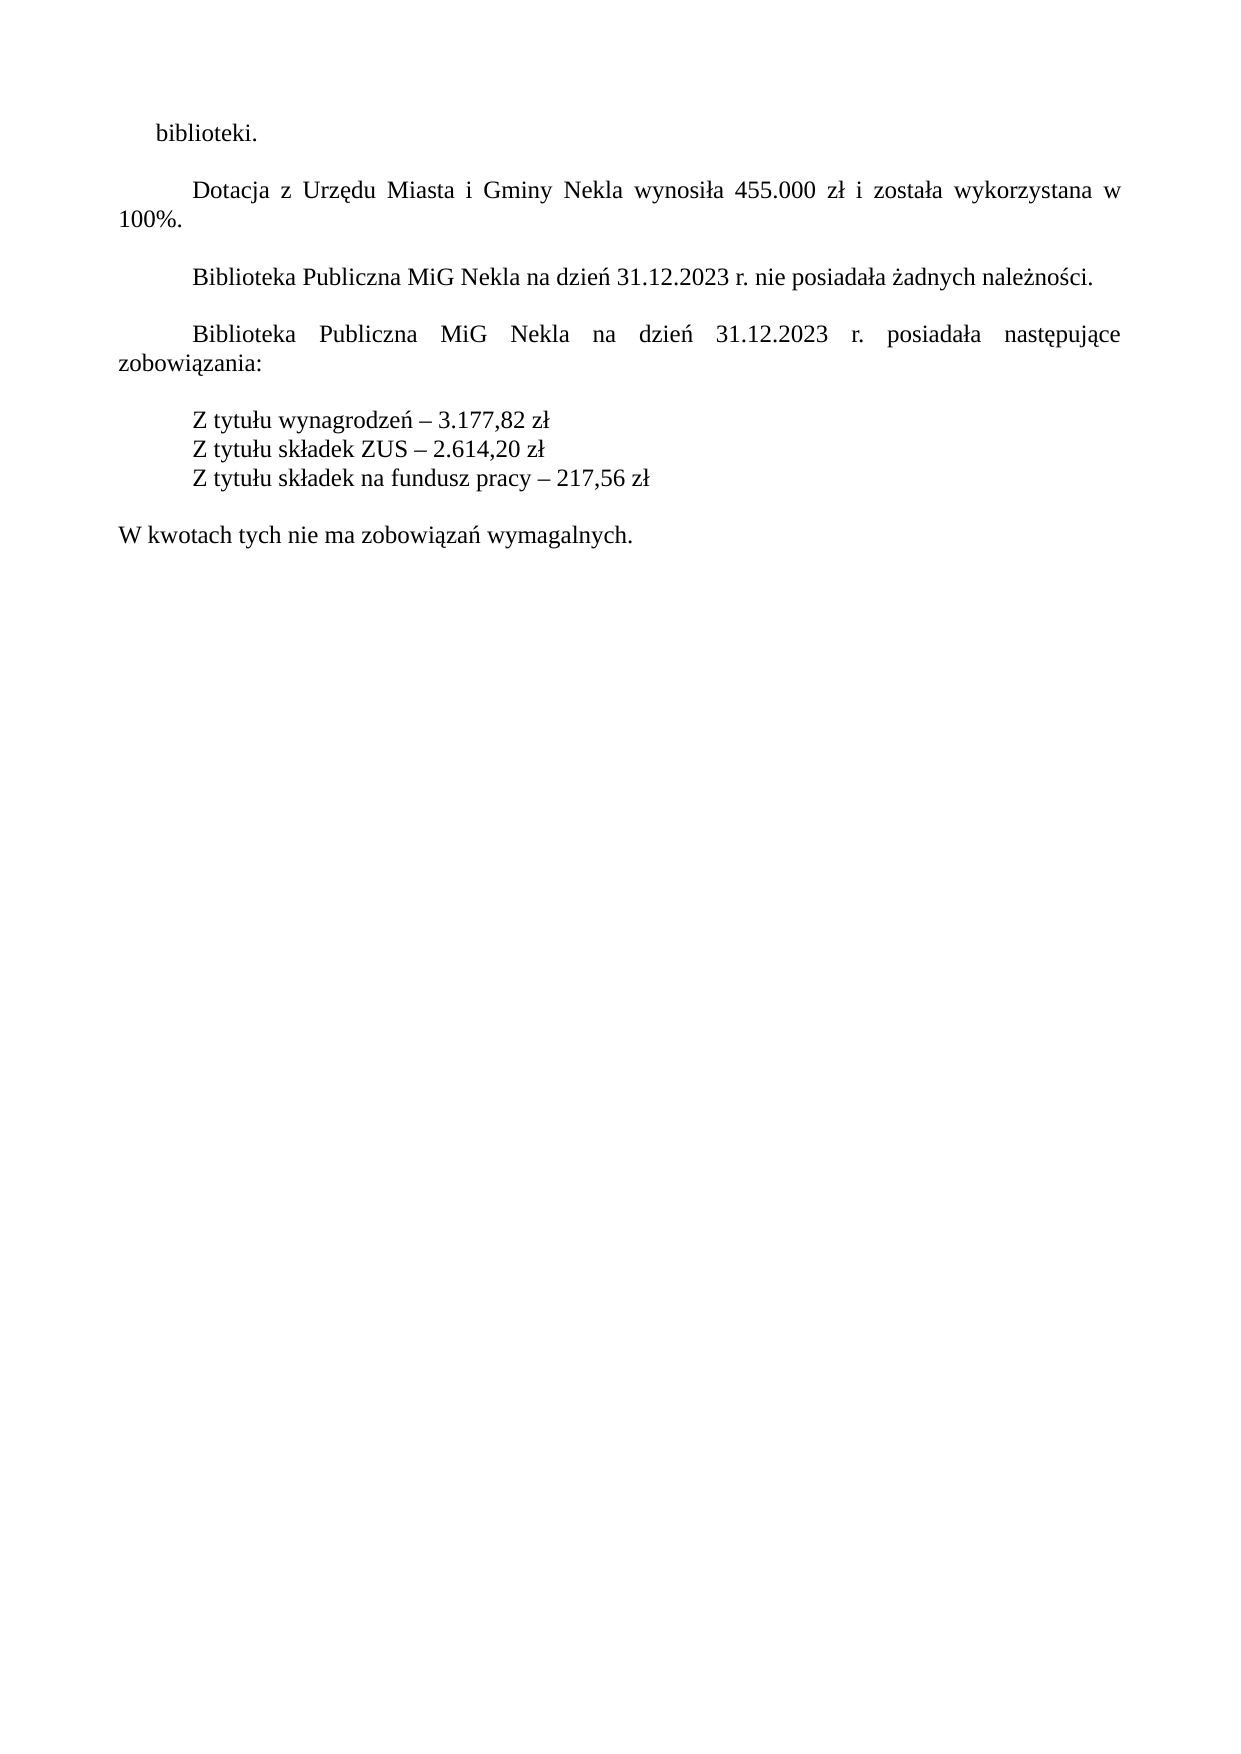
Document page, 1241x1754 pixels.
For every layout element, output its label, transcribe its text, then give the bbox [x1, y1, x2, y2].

text Biblioteka Publiczna MiG Nekla na dzień 31.12.2023 r. nie posiadała żadnych należności. [118, 262, 1122, 291]
text W kwotach tych nie ma zobowiązań wymagalnych. [118, 521, 1122, 549]
text Z tytułu składek ZUS – 2.614,20 zł [118, 434, 1122, 463]
list biblioteki. [118, 118, 1122, 147]
text Dotacja z Urzędu Miasta i Gminy Nekla wynosiła 455.000 zł i została wykorzystana w 100%. [118, 176, 1122, 233]
text Z tytułu składek na fundusz pracy – 217,56 zł [118, 463, 1122, 492]
text Biblioteka Publiczna MiG Nekla na dzień 31.12.2023 r. posiadała następujące zobowiązania: [118, 319, 1122, 377]
text Z tytułu wynagrodzeń – 3.177,82 zł [118, 406, 1122, 434]
